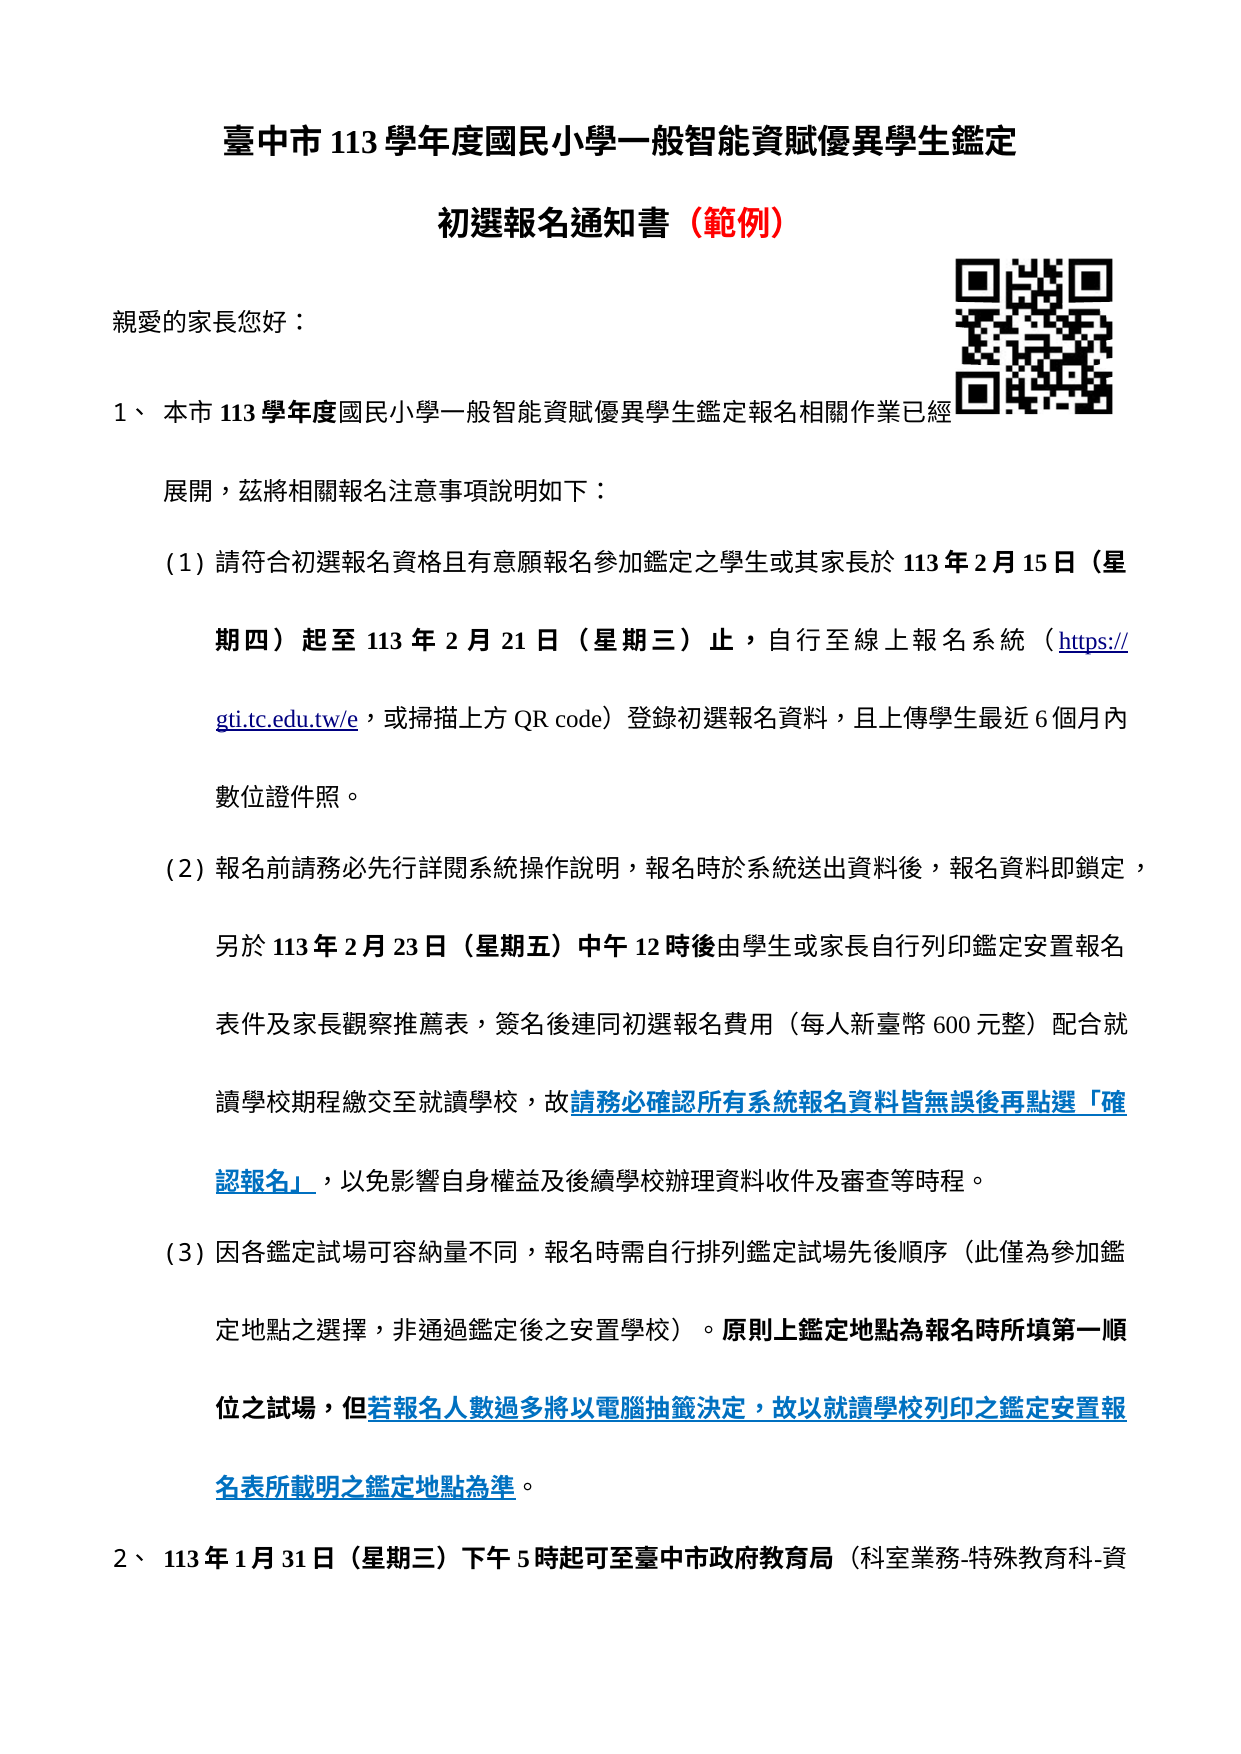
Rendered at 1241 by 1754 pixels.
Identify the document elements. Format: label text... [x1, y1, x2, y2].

list 本市113學年度國民小學一般智能資賦優異學生鑑定報名相關作業已經展開，茲將相關報名注意事項說明如下： [112, 369, 1128, 510]
list 請符合初選報名資格且有意願報名參加鑑定之學生或其家長於113年2月15日（星期四）起至113年2月21日（星期三）止，自行至線上報名系統（https://gti.tc.edu.tw/e，或掃描上方QR code）登錄初選報名資料，且上傳學生最近6個月內數位證件照。 [162, 519, 1128, 816]
list 因各鑑定試場可容納量不同，報名時需自行排列鑑定試場先後順序（此僅為參加鑑定地點之選擇，非通過鑑定後之安置學校）。原則上鑑定地點為報名時所填第一順位之試場，但若報名人數過多將以電腦抽籤決定，故以就讀學校列印之鑑定安置報名表所載明之鑑定地點為準。 [162, 1209, 1128, 1506]
text 親愛的家長您好： [112, 279, 1000, 342]
text [1067, 279, 1128, 342]
list 113年1月31日（星期三）下午5時起可至臺中市政府教育局（科室業務-特殊教育科-資 [112, 1515, 1128, 1577]
list 報名前請務必先行詳閱系統操作說明，報名時於系統送出資料後，報名資料即鎖定，另於113年2月23日（星期五）中午12時後由學生或家長自行列印鑑定安置報名表件及家長觀察推薦表，簽名後連同初選報名費用（每人新臺幣600元整）配合就讀學校期程繳交至就讀學校，故請務必確認所有系統報名資料皆無誤後再點選「確認報名」，以免影響自身權益及後續學校辦理資料收件及審查等時程。 [162, 825, 1128, 1200]
text 臺中市113學年度國民小學一般智能資賦優異學生鑑定 [112, 127, 1128, 160]
text 初選報名通知書（範例） [112, 179, 1128, 242]
